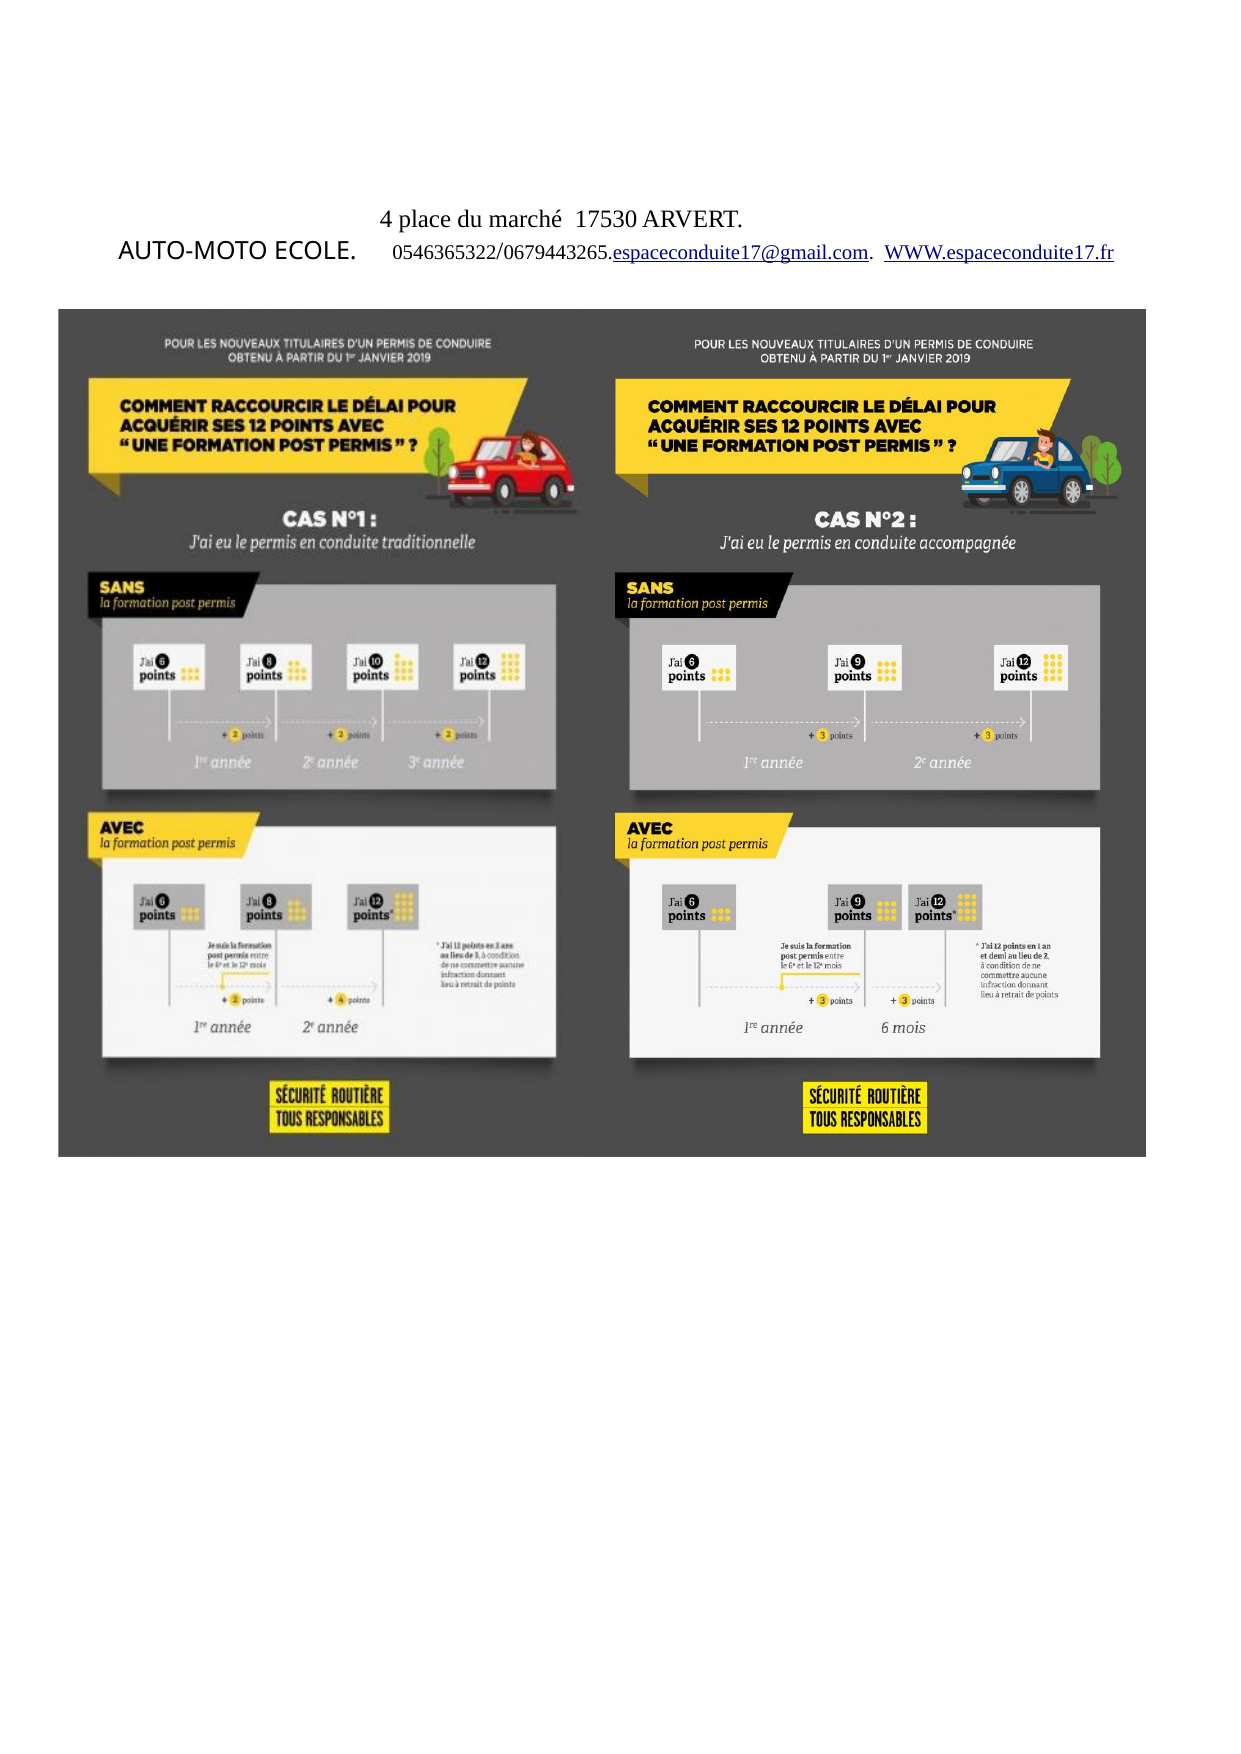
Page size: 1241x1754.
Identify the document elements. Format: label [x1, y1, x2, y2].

picture [58, 309, 1146, 1157]
